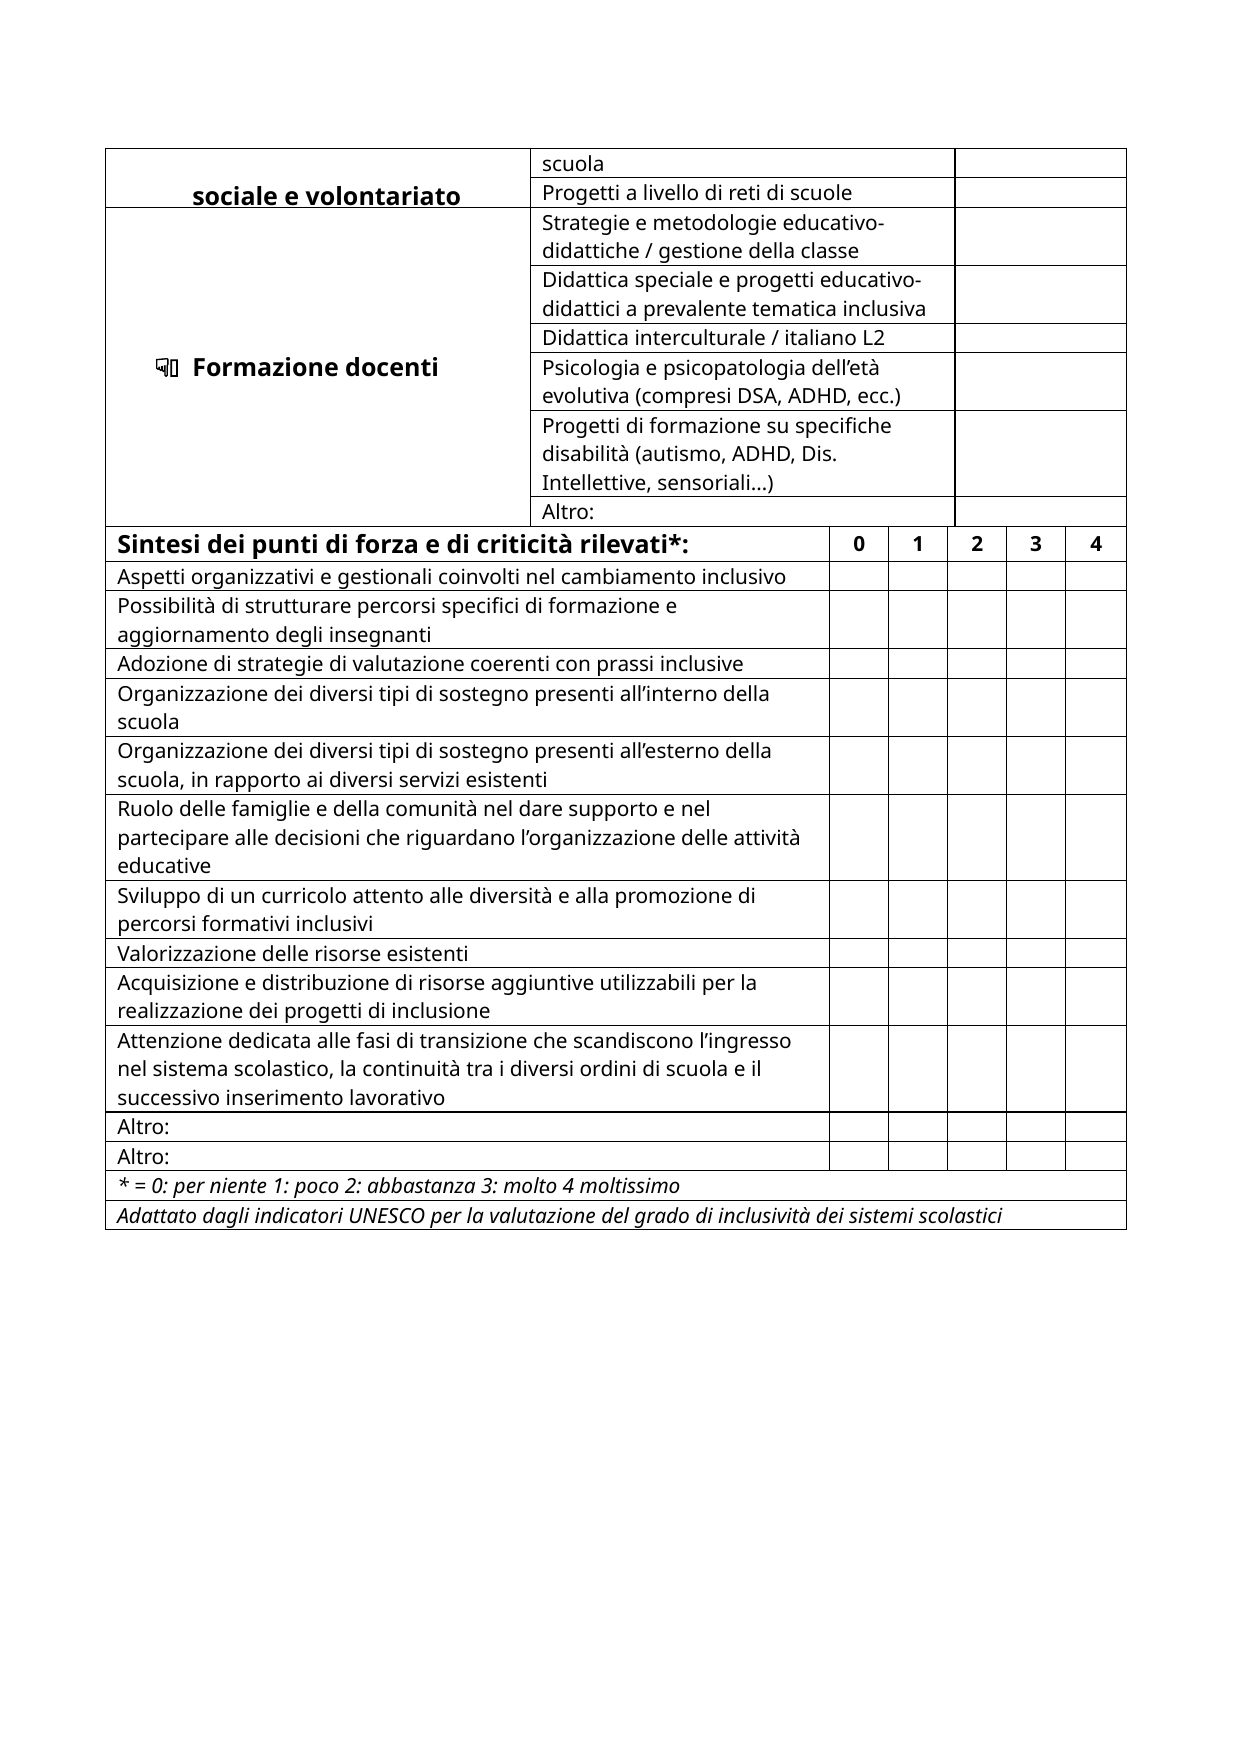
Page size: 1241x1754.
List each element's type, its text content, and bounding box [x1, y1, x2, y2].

table_cell [1066, 649, 1126, 678]
table_cell [830, 1026, 888, 1111]
table_cell [956, 208, 1126, 264]
table_cell [948, 562, 1006, 590]
table_cell [889, 679, 947, 736]
table_cell [889, 737, 947, 793]
table_cell Aspetti organizzativi e gestionali coinvolti nel cambiamento inclusivo [106, 562, 829, 590]
table_cell [889, 1026, 947, 1111]
table_cell [830, 939, 888, 967]
table_cell 2 [948, 527, 1006, 561]
table_cell [1007, 591, 1065, 648]
table_cell [1007, 795, 1065, 880]
table_cell [948, 679, 1006, 736]
table_cell [889, 1142, 947, 1170]
table_cell [1007, 1113, 1065, 1141]
table_cell [1066, 679, 1126, 736]
table_cell [1007, 649, 1065, 678]
table_cell [889, 881, 947, 938]
table_cell [1066, 591, 1126, 648]
table_cell [889, 591, 947, 648]
table_cell [1066, 1113, 1126, 1141]
table_cell [956, 149, 1126, 177]
table_cell [948, 1113, 1006, 1141]
table_cell [1066, 1026, 1126, 1111]
table_cell [830, 737, 888, 793]
table_cell [889, 939, 947, 967]
table_cell Didattica speciale e progetti educativo-didattici a prevalente tematica inclusiva [531, 266, 954, 322]
table_cell [889, 795, 947, 880]
table_cell Altro: [106, 1113, 829, 1141]
table_cell Formazione docenti [106, 208, 530, 526]
table_cell [956, 266, 1126, 322]
table_cell Didattica interculturale / italiano L2 [531, 324, 954, 352]
table_cell Possibilità di strutturare percorsi specifici di formazione e aggiornamento degli insegnanti [106, 591, 829, 648]
table_cell [948, 1026, 1006, 1111]
table_cell Valorizzazione delle risorse esistenti [106, 939, 829, 967]
table_cell [1066, 881, 1126, 938]
table_cell [948, 939, 1006, 967]
table_cell [1007, 881, 1065, 938]
table_cell [830, 795, 888, 880]
table_cell [956, 178, 1126, 207]
table_cell [1007, 737, 1065, 793]
table_cell [948, 591, 1006, 648]
table_cell Organizzazione dei diversi tipi di sostegno presenti all’interno della scuola [106, 679, 829, 736]
table_cell [956, 324, 1126, 352]
table_cell [1066, 939, 1126, 967]
table_cell [948, 881, 1006, 938]
table_cell [830, 1142, 888, 1170]
table_cell Organizzazione dei diversi tipi di sostegno presenti all’esterno della scuola, in rapporto ai diversi servizi esistenti [106, 737, 829, 793]
table_cell Altro: [531, 497, 954, 526]
table_cell Strategie e metodologie educativo-didattiche / gestione della classe [531, 208, 954, 264]
table_cell [830, 679, 888, 736]
table_cell [956, 411, 1126, 496]
table_cell Adozione di strategie di valutazione coerenti con prassi inclusive [106, 649, 829, 678]
table_cell [948, 968, 1006, 1025]
table_cell [830, 968, 888, 1025]
table_cell [1007, 679, 1065, 736]
table_cell [830, 1113, 888, 1141]
table_cell [1066, 562, 1126, 590]
table_cell [948, 737, 1006, 793]
table_cell [948, 649, 1006, 678]
table_cell [948, 795, 1006, 880]
table_cell [830, 591, 888, 648]
table_cell [830, 562, 888, 590]
table_cell [956, 497, 1126, 526]
table_cell [889, 1113, 947, 1141]
table_cell [1007, 562, 1065, 590]
table_cell [1007, 1026, 1065, 1111]
table_cell Psicologia e psicopatologia dell’età evolutiva (compresi DSA, ADHD, ecc.) [531, 353, 954, 410]
table_cell Sviluppo di un curricolo attento alle diversità e alla promozione di percorsi formativi inclusivi [106, 881, 829, 938]
table_cell Progetti a livello di reti di scuole [531, 178, 954, 207]
table_cell [1066, 968, 1126, 1025]
table_cell Progetti di formazione su specifiche disabilità (autismo, ADHD, Dis. Intellettive, sensoriali…) [531, 411, 954, 496]
table_cell [1007, 1142, 1065, 1170]
table_cell Sintesi dei punti di forza e di criticità rilevati*: [106, 527, 829, 561]
table_cell Altro: [106, 1142, 829, 1170]
table_cell Attenzione dedicata alle fasi di transizione che scandiscono l’ingresso nel sistema scolastico, la continuità tra i diversi ordini di scuola e il successivo inserimento lavorativo [106, 1026, 829, 1111]
table_cell [956, 353, 1126, 410]
table_cell [1007, 968, 1065, 1025]
table_cell [1066, 1142, 1126, 1170]
table_cell [830, 649, 888, 678]
table_cell [1066, 795, 1126, 880]
table_cell 4 [1066, 527, 1126, 561]
table_cell [889, 562, 947, 590]
table_cell 1 [889, 527, 947, 561]
table_cell [830, 881, 888, 938]
table_cell [1007, 939, 1065, 967]
table_cell [1066, 737, 1126, 793]
table_cell [889, 968, 947, 1025]
table_cell [948, 1142, 1006, 1170]
table_cell * = 0: per niente 1: poco 2: abbastanza 3: molto 4 moltissimo [106, 1171, 1126, 1200]
table_cell Ruolo delle famiglie e della comunità nel dare supporto e nel partecipare alle decisioni che riguardano l’organizzazione delle attività educative [106, 795, 829, 880]
table_cell scuola [531, 149, 954, 177]
table_cell sociale e volontariato [106, 149, 530, 207]
table_cell 3 [1007, 527, 1065, 561]
table_cell 0 [830, 527, 888, 561]
table_cell Acquisizione e distribuzione di risorse aggiuntive utilizzabili per la realizzazione dei progetti di inclusione [106, 968, 829, 1025]
table_cell [889, 649, 947, 678]
table_cell Adattato dagli indicatori UNESCO per la valutazione del grado di inclusività dei sistemi scolastici [106, 1201, 1126, 1229]
